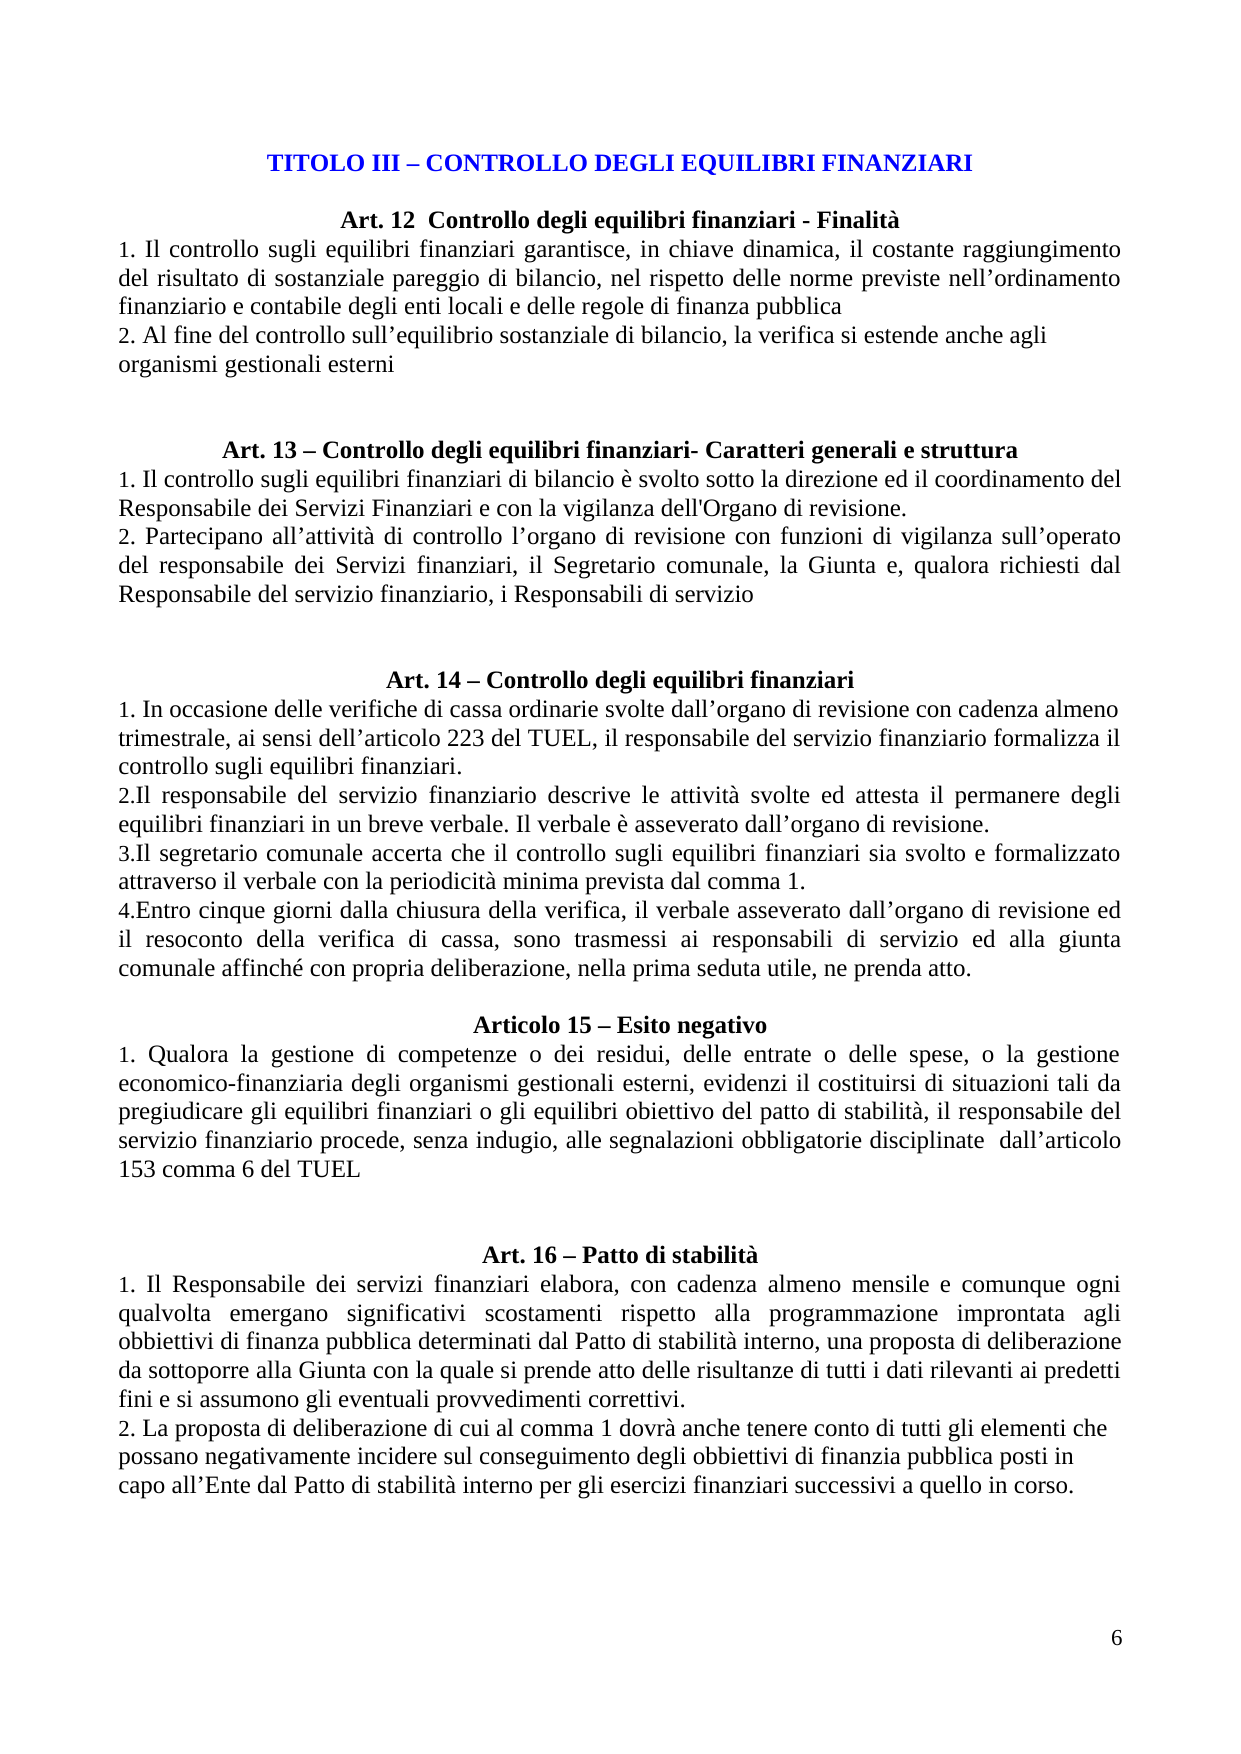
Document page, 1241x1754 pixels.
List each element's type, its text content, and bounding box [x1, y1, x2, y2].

text Art. 12 Controllo degli equilibri finanziari - Finalità [118, 205, 1122, 234]
text 2. Al fine del controllo sull’equilibrio sostanziale di bilancio, la verifica si estende anche agli organismi gestionali esterni [118, 320, 1122, 378]
list Il responsabile del servizio finanziario descrive le attività svolte ed attesta il permanere degli equilibri finanziari in un breve verbale. Il verbale è asseverato dall’organo di revisione. [118, 780, 1122, 838]
text 2. La proposta di deliberazione di cui al comma 1 dovrà anche tenere conto di tutti gli elementi che possano negativamente incidere sul conseguimento degli obbiettivi di finanzia pubblica posti in capo all’Ente dal Patto di stabilità interno per gli esercizi finanziari successivi a quello in corso. [118, 1413, 1122, 1499]
subtitle Art. 16 – Patto di stabilità [118, 1240, 1122, 1269]
text 1. In occasione delle verifiche di cassa ordinarie svolte dall’organo di revisione con cadenza almeno [118, 694, 1122, 723]
subtitle TITOLO III – CONTROLLO DEGLI EQUILIBRI FINANZIARI [118, 148, 1122, 176]
list Il segretario comunale accerta che il controllo sugli equilibri finanziari sia svolto e formalizzato attraverso il verbale con la periodicità minima prevista dal comma 1. [118, 838, 1122, 895]
text Articolo 15 – Esito negativo [118, 1010, 1122, 1039]
text Art. 14 – Controllo degli equilibri finanziari [118, 665, 1122, 694]
text 1. Il controllo sugli equilibri finanziari di bilancio è svolto sotto la direzione ed il coordinamento del Responsabile dei Servizi Finanziari e con la vigilanza dell'Organo di revisione. [118, 464, 1122, 521]
text trimestrale, ai sensi dell’articolo 223 del TUEL, il responsabile del servizio finanziario formalizza il controllo sugli equilibri finanziari. [118, 723, 1122, 780]
subtitle 1. Il controllo sugli equilibri finanziari garantisce, in chiave dinamica, il costante raggiungimento del risultato di sostanziale pareggio di bilancio, nel rispetto delle norme previste nell’ordinamento finanziario e contabile degli enti locali e delle regole di finanza pubblica [118, 234, 1122, 320]
list Entro cinque giorni dalla chiusura della verifica, il verbale asseverato dall’organo di revisione ed il resoconto della verifica di cassa, sono trasmessi ai responsabili di servizio ed alla giunta comunale affinché con propria deliberazione, nella prima seduta utile, ne prenda atto. [118, 895, 1122, 981]
text 2. Partecipano all’attività di controllo l’organo di revisione con funzioni di vigilanza sull’operato del responsabile dei Servizi finanziari, il Segretario comunale, la Giunta e, qualora richiesti dal Responsabile del servizio finanziario, i Responsabili di servizio [118, 521, 1122, 608]
text 1. Qualora la gestione di competenze o dei residui, delle entrate o delle spese, o la gestione economico-finanziaria degli organismi gestionali esterni, evidenzi il costituirsi di situazioni tali da pregiudicare gli equilibri finanziari o gli equilibri obiettivo del patto di stabilità, il responsabile del servizio finanziario procede, senza indugio, alle segnalazioni obbligatorie disciplinate dall’articolo 153 comma 6 del TUEL [118, 1039, 1122, 1183]
text Art. 13 – Controllo degli equilibri finanziari- Caratteri generali e struttura [118, 435, 1122, 464]
text 1. Il Responsabile dei servizi finanziari elabora, con cadenza almeno mensile e comunque ogni qualvolta emergano significativi scostamenti rispetto alla programmazione improntata agli obbiettivi di finanza pubblica determinati dal Patto di stabilità interno, una proposta di deliberazione da sottoporre alla Giunta con la quale si prende atto delle risultanze di tutti i dati rilevanti ai predetti fini e si assumono gli eventuali provvedimenti correttivi. [118, 1269, 1122, 1413]
